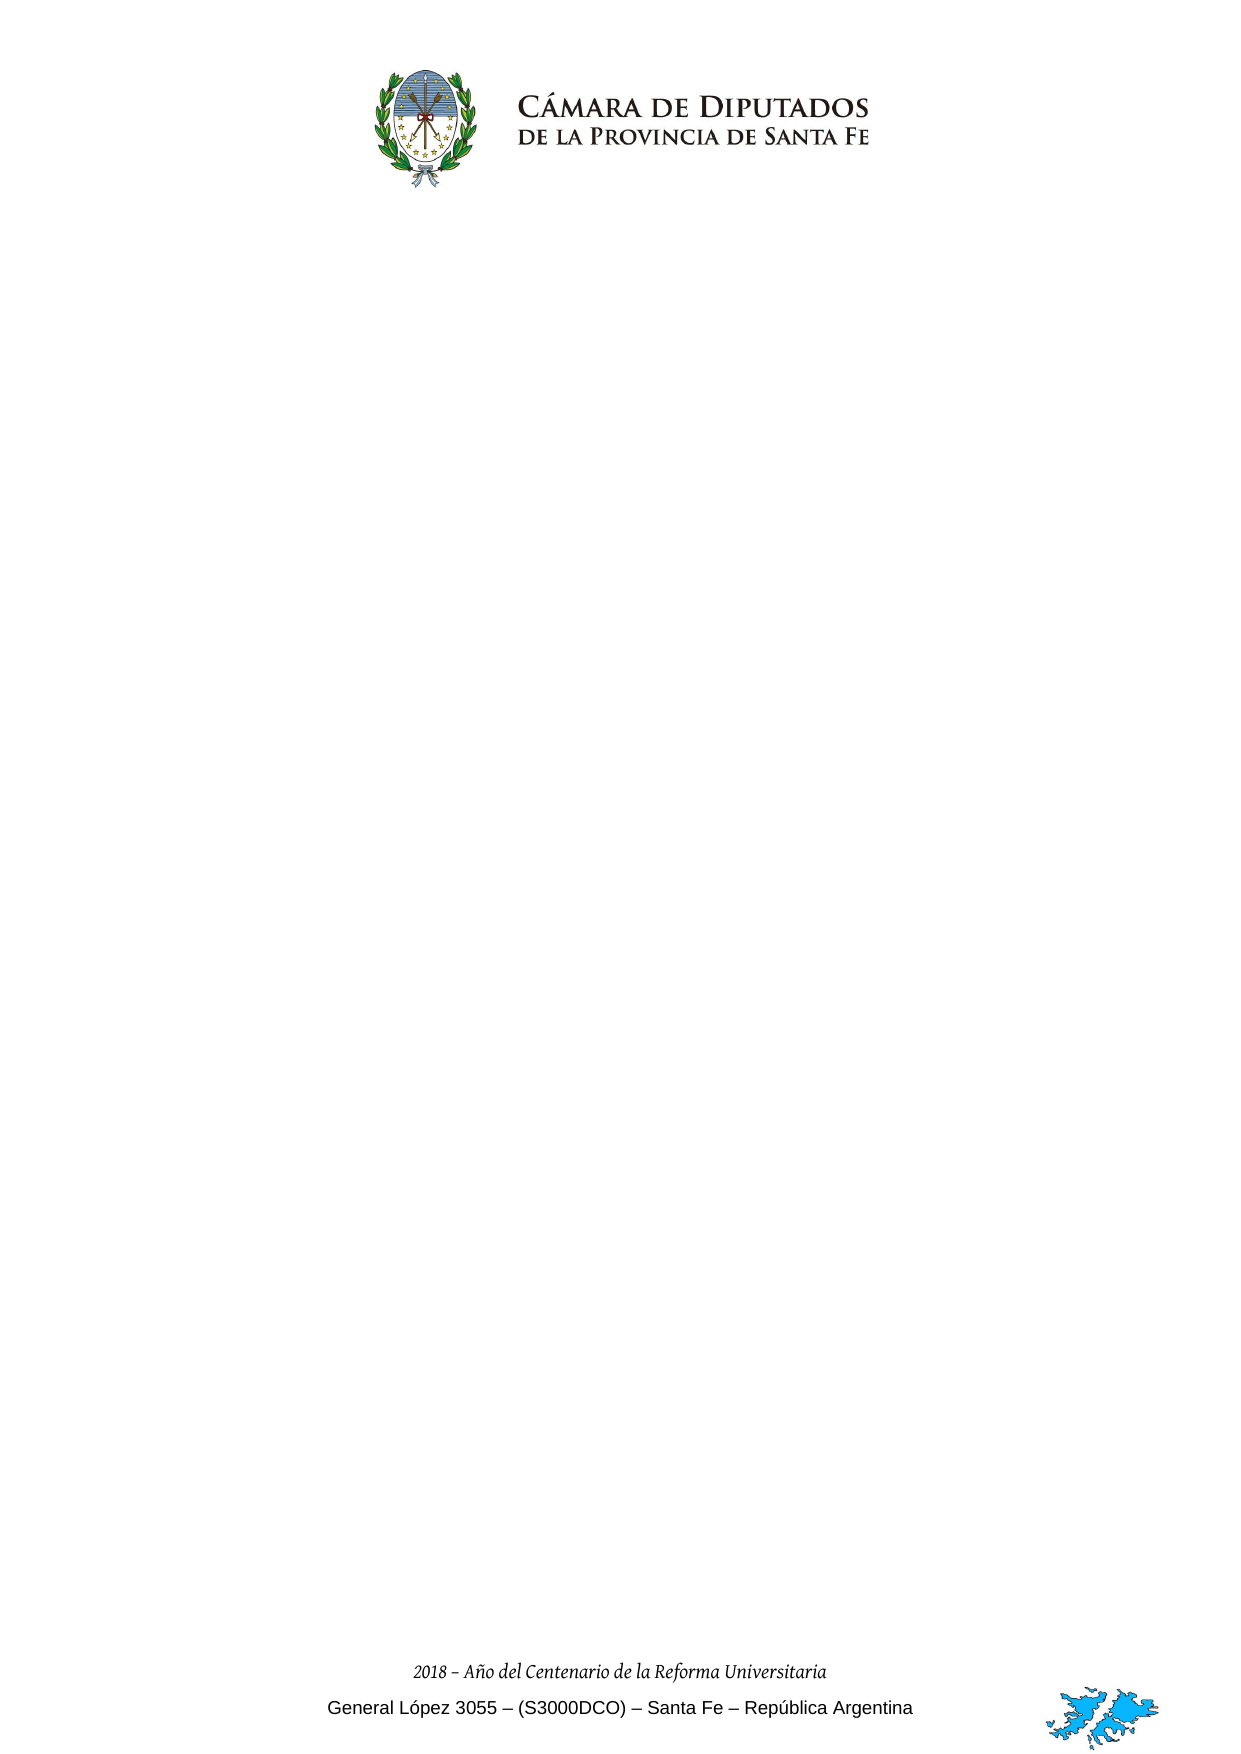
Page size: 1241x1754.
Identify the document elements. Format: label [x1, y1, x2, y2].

picture [374, 70, 869, 192]
picture [1039, 1681, 1162, 1754]
